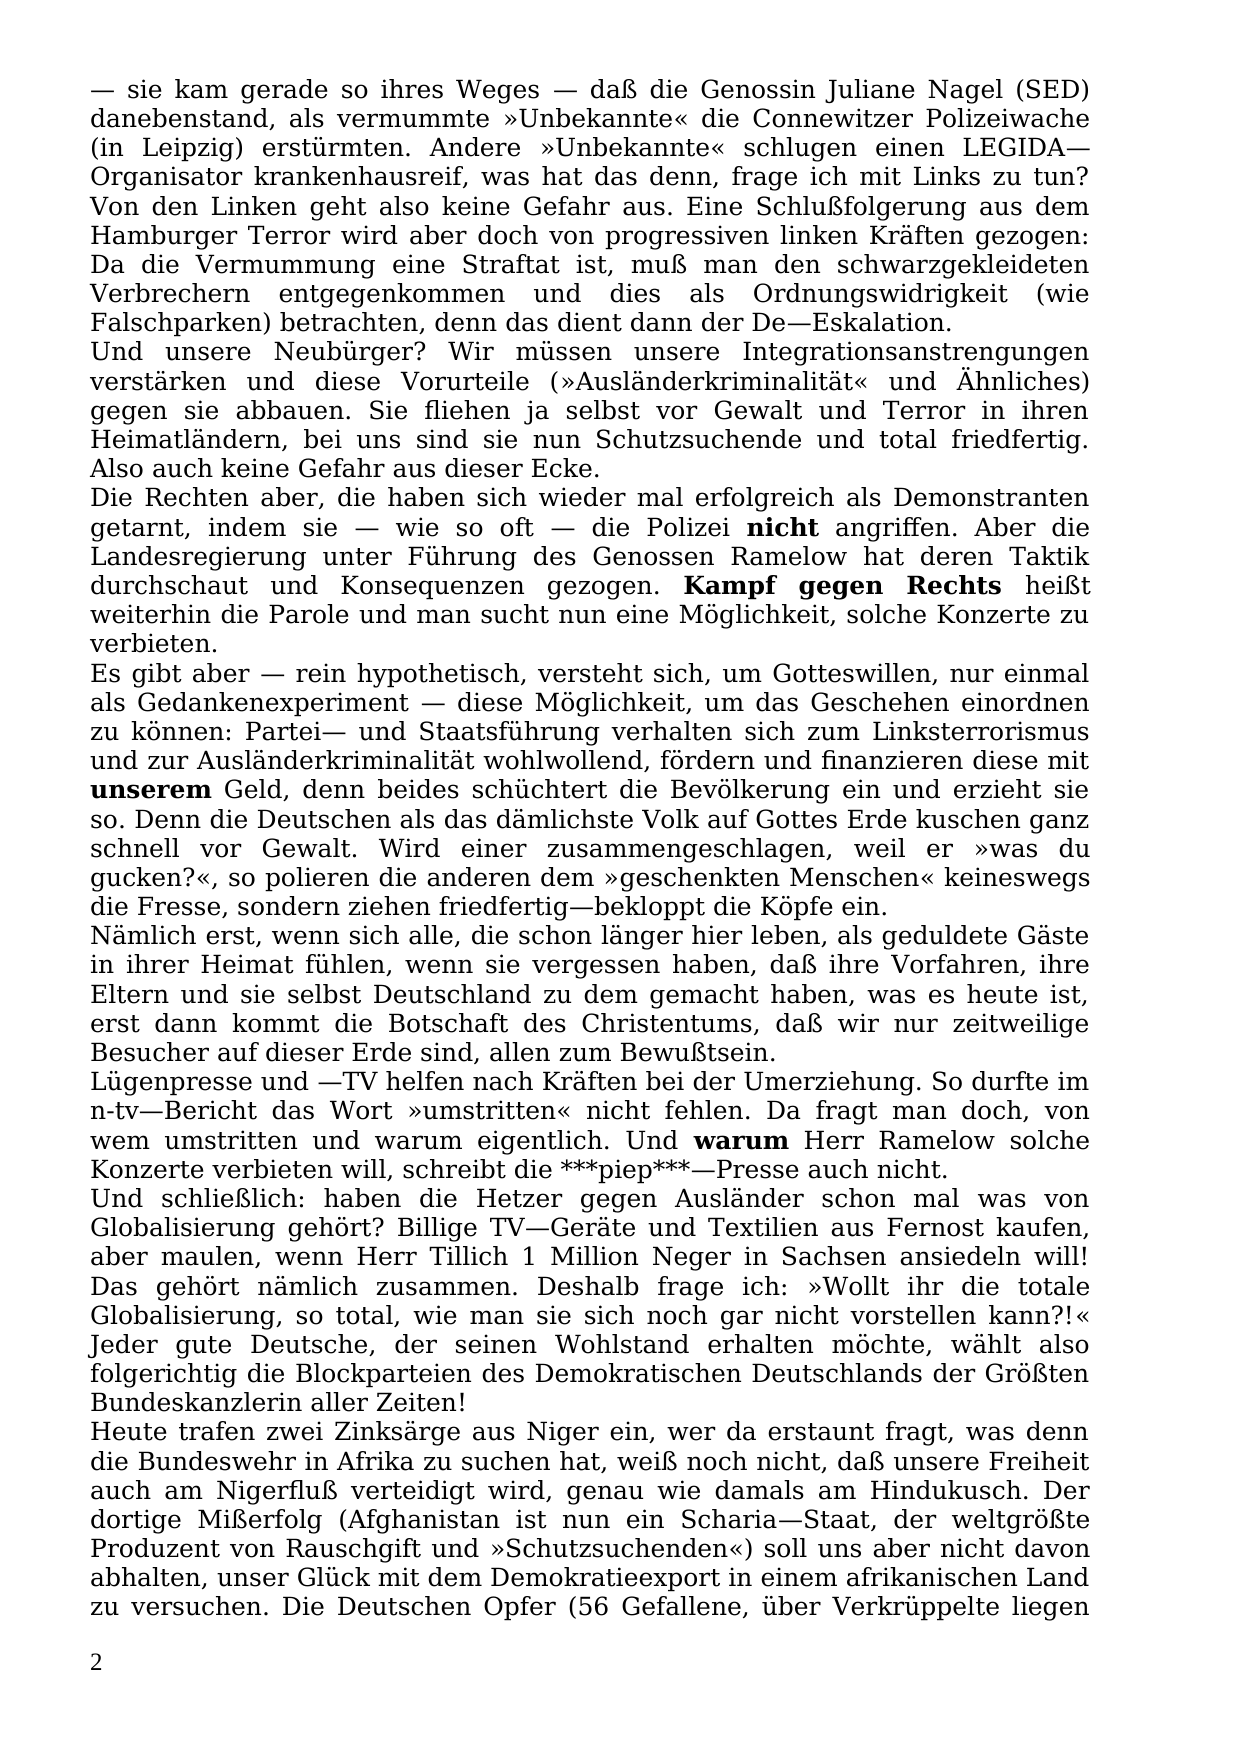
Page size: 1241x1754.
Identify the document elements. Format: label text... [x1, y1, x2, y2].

text Heute trafen zwei Zinksärge aus Niger ein, wer da erstaunt fragt, was denn die Bundeswehr in Afrika zu suchen hat, weiß noch nicht, daß unsere Freiheit auch am Nigerfluß verteidigt wird, genau wie damals am Hindukusch. Der dortige Mißerfolg (Afghanistan ist nun ein Scharia—Staat, der weltgrößte Produzent von Rauschgift und »Schutzsuchenden«) soll uns aber nicht davon abhalten, unser Glück mit dem Demokratieexport in einem afrikanischen Land zu versuchen. Die Deutschen Opfer (56 Gefallene, über Verkrüppelte liegen [90, 1417, 1091, 1622]
text Und unsere Neubürger? Wir müssen unsere Integrationsanstrengungen verstärken und diese Vorurteile (»Ausländerkriminalität« und Ähnliches) gegen sie abbauen. Sie fliehen ja selbst vor Gewalt und Terror in ihren Heimatländern, bei uns sind sie nun Schutzsuchende und total friedfertig. Also auch keine Gefahr aus dieser Ecke. [90, 337, 1091, 483]
text Die Rechten aber, die haben sich wieder mal erfolgreich als Demonstranten getarnt, indem sie — wie so oft — die Polizei nicht angriffen. Aber die Landesregierung unter Führung des Genossen Ramelow hat deren Taktik durchschaut und Konsequenzen gezogen. Kampf gegen Rechts heißt weiterhin die Parole und man sucht nun eine Möglichkeit, solche Konzerte zu verbieten. [90, 483, 1091, 659]
text Und schließlich: haben die Hetzer gegen Ausländer schon mal was von Globalisierung gehört? Billige TV—Geräte und Textilien aus Fernost kaufen, aber maulen, wenn Herr Tillich 1 Million Neger in Sachsen ansiedeln will! Das gehört nämlich zusammen. Deshalb frage ich: »Wollt ihr die totale Globalisierung, so total, wie man sie sich noch gar nicht vorstellen kann?!« Jeder gute Deutsche, der seinen Wohlstand erhalten möchte, wählt also folgerichtig die Blockparteien des Demokratischen Deutschlands der Größten Bundeskanzlerin aller Zeiten! [90, 1184, 1091, 1417]
text Es gibt aber — rein hypothetisch, versteht sich, um Gotteswillen, nur einmal als Gedankenexperiment — diese Möglichkeit, um das Geschehen einordnen zu können: Partei— und Staatsführung verhalten sich zum Linksterrorismus und zur Ausländerkriminalität wohlwollend, fördern und finanzieren diese mit unserem Geld, denn beides schüchtert die Bevölkerung ein und erzieht sie so. Denn die Deutschen als das dämlichste Volk auf Gottes Erde kuschen ganz schnell vor Gewalt. Wird einer zusammengeschlagen, weil er »was du gucken?«, so polieren die anderen dem »geschenkten Menschen« keineswegs die Fresse, sondern ziehen friedfertig—bekloppt die Köpfe ein. [90, 659, 1091, 921]
text — sie kam gerade so ihres Weges — daß die Genossin Juliane Nagel (SED) danebenstand, als vermummte »Unbekannte« die Connewitzer Polizeiwache (in Leipzig) erstürmten. Andere »Unbekannte« schlugen einen LEGIDA—Organisator krankenhausreif, was hat das denn, frage ich mit Links zu tun? Von den Linken geht also keine Gefahr aus. Eine Schlußfolgerung aus dem Hamburger Terror wird aber doch von progressiven linken Kräften gezogen: Da die Vermummung eine Straftat ist, muß man den schwarzgekleideten Verbrechern entgegenkommen und dies als Ordnungswidrigkeit (wie Falschparken) betrachten, denn das dient dann der De—Eskalation. [90, 75, 1091, 337]
text Nämlich erst, wenn sich alle, die schon länger hier leben, als geduldete Gäste in ihrer Heimat fühlen, wenn sie vergessen haben, daß ihre Vorfahren, ihre Eltern und sie selbst Deutschland zu dem gemacht haben, was es heute ist, erst dann kommt die Botschaft des Christentums, daß wir nur zeitweilige Besucher auf dieser Erde sind, allen zum Bewußtsein. [90, 921, 1091, 1067]
text Lügenpresse und —TV helfen nach Kräften bei der Umerziehung. So durfte im n-tv—Bericht das Wort »umstritten« nicht fehlen. Da fragt man doch, von wem umstritten und warum eigentlich. Und warum Herr Ramelow solche Konzerte verbieten will, schreibt die ***piep***—Presse auch nicht. [90, 1067, 1091, 1184]
